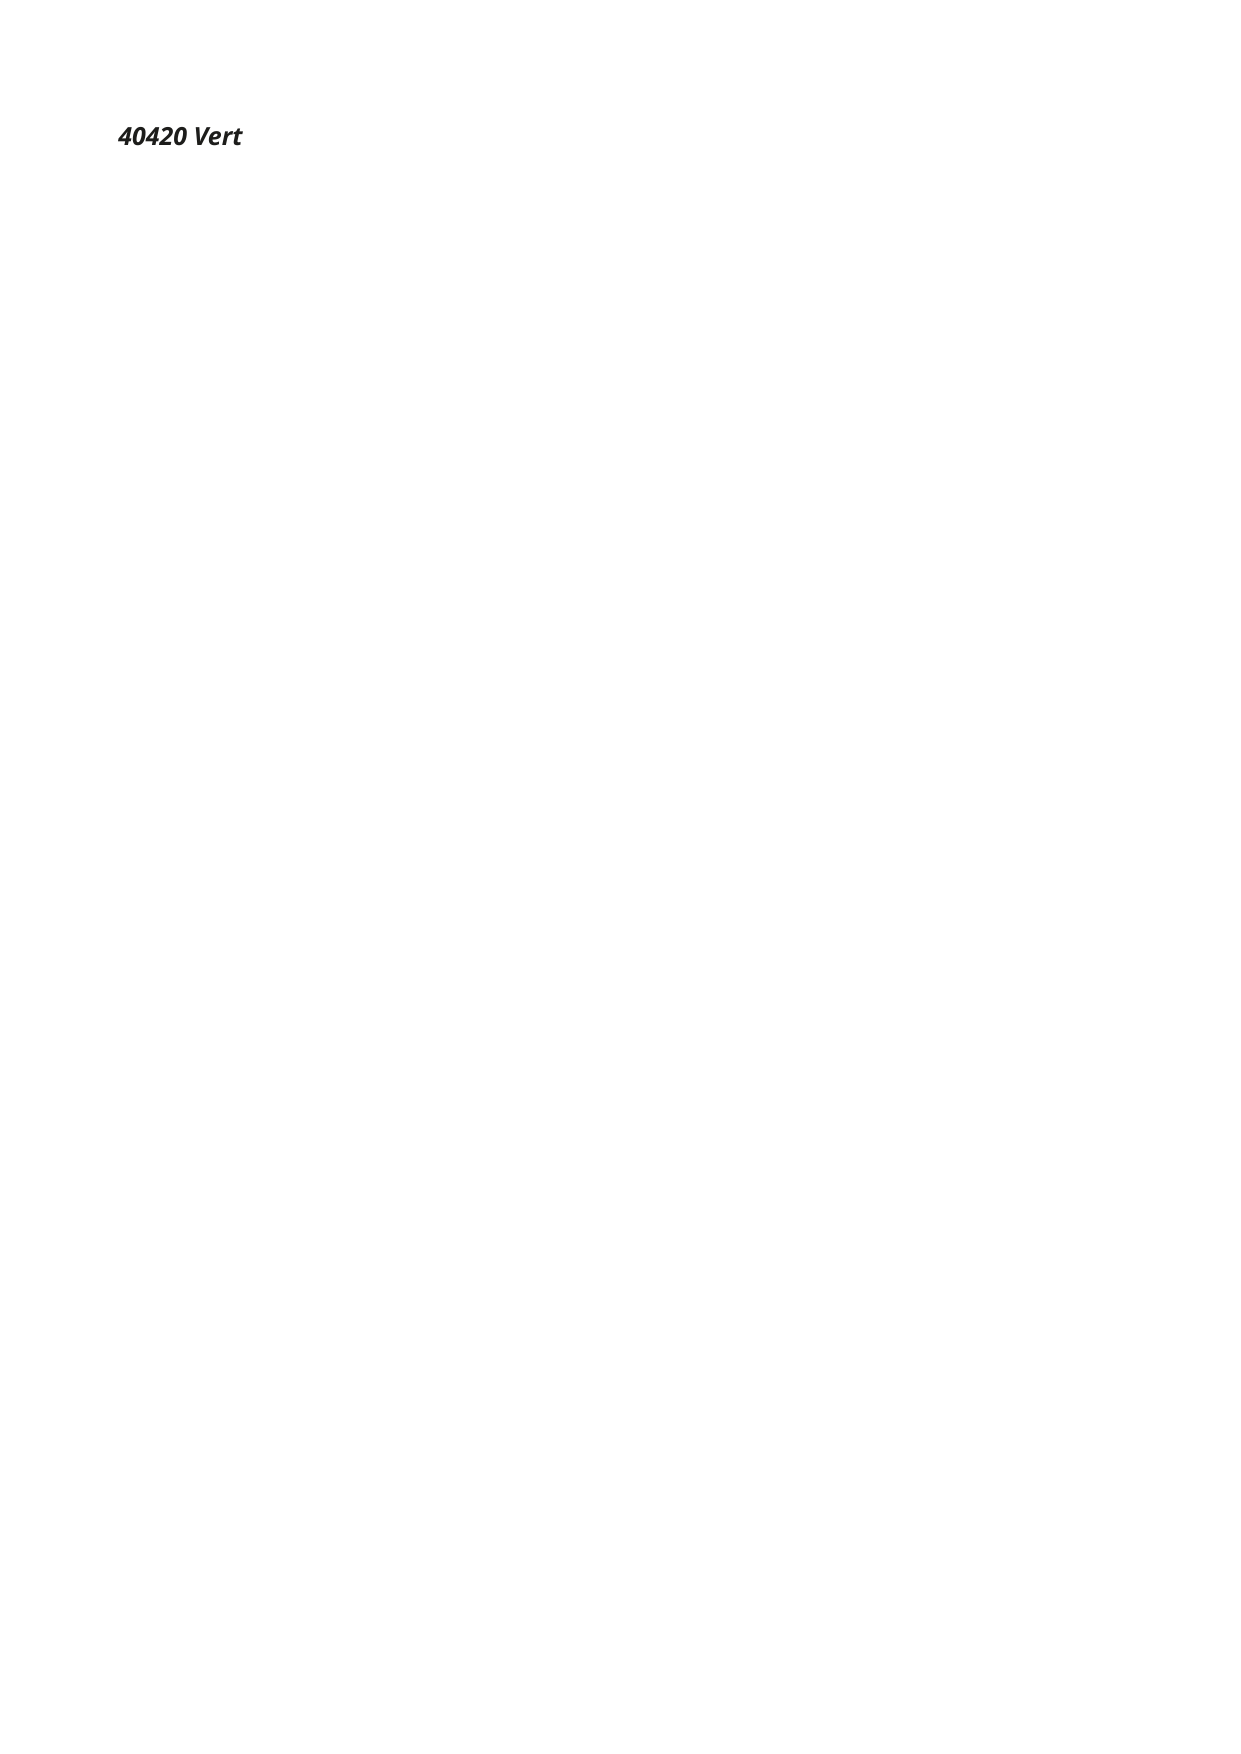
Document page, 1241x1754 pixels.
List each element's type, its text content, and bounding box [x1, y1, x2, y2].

text 40420 Vert [118, 118, 1122, 152]
